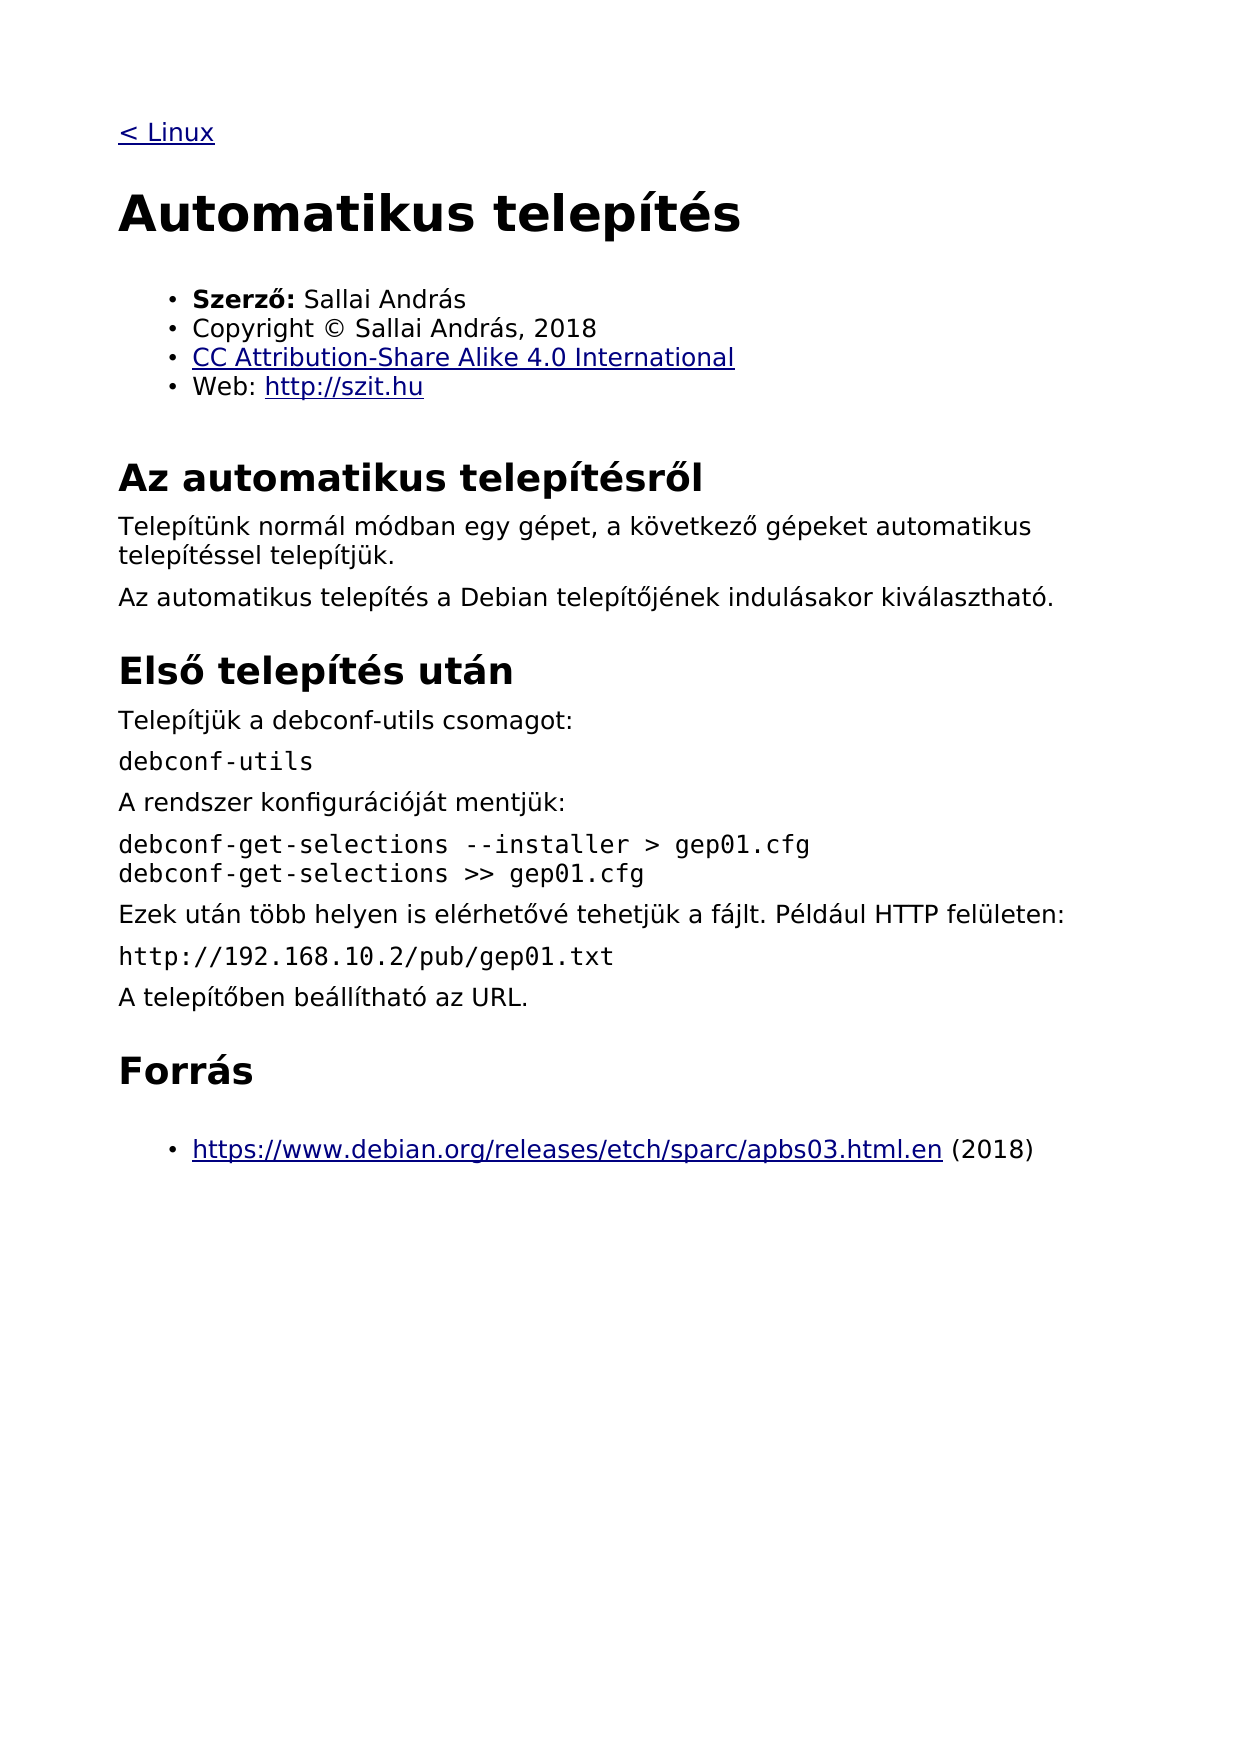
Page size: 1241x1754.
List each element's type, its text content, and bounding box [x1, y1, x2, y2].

text A rendszer konfigurációját mentjük: [118, 788, 1122, 818]
subtitle Az automatikus telepítésről [118, 456, 1122, 500]
text Telepítünk normál módban egy gépet, a következő gépeket automatikus telepítéssel telepítjük. [118, 512, 1122, 571]
subtitle Automatikus telepítés [118, 185, 1122, 243]
list https://www.debian.org/releases/etch/sparc/apbs03.html.en (2018) [177, 1135, 1122, 1164]
text http://192.168.10.2/pub/gep01.txt [118, 942, 1122, 971]
list CC Attribution-Share Alike 4.0 International [177, 343, 1122, 372]
subtitle Első telepítés után [118, 650, 1122, 693]
list Szerző: Sallai András [177, 285, 1122, 314]
text Telepítjük a debconf-utils csomagot: [118, 706, 1122, 735]
text debconf-get-selections --installer > gep01.cfg debconf-get-selections >> gep01.cfg [118, 830, 1122, 888]
subtitle Forrás [118, 1049, 1122, 1093]
text debconf-utils [118, 748, 1122, 777]
text Ezek után több helyen is elérhetővé tehetjük a fájlt. Például HTTP felületen: [118, 900, 1122, 929]
list Web: http://szit.hu [177, 372, 1122, 402]
text Az automatikus telepítés a Debian telepítőjének indulásakor kiválasztható. [118, 583, 1122, 612]
text A telepítőben beállítható az URL. [118, 983, 1122, 1012]
text < Linux [118, 118, 1122, 147]
list Copyright © Sallai András, 2018 [177, 314, 1122, 343]
